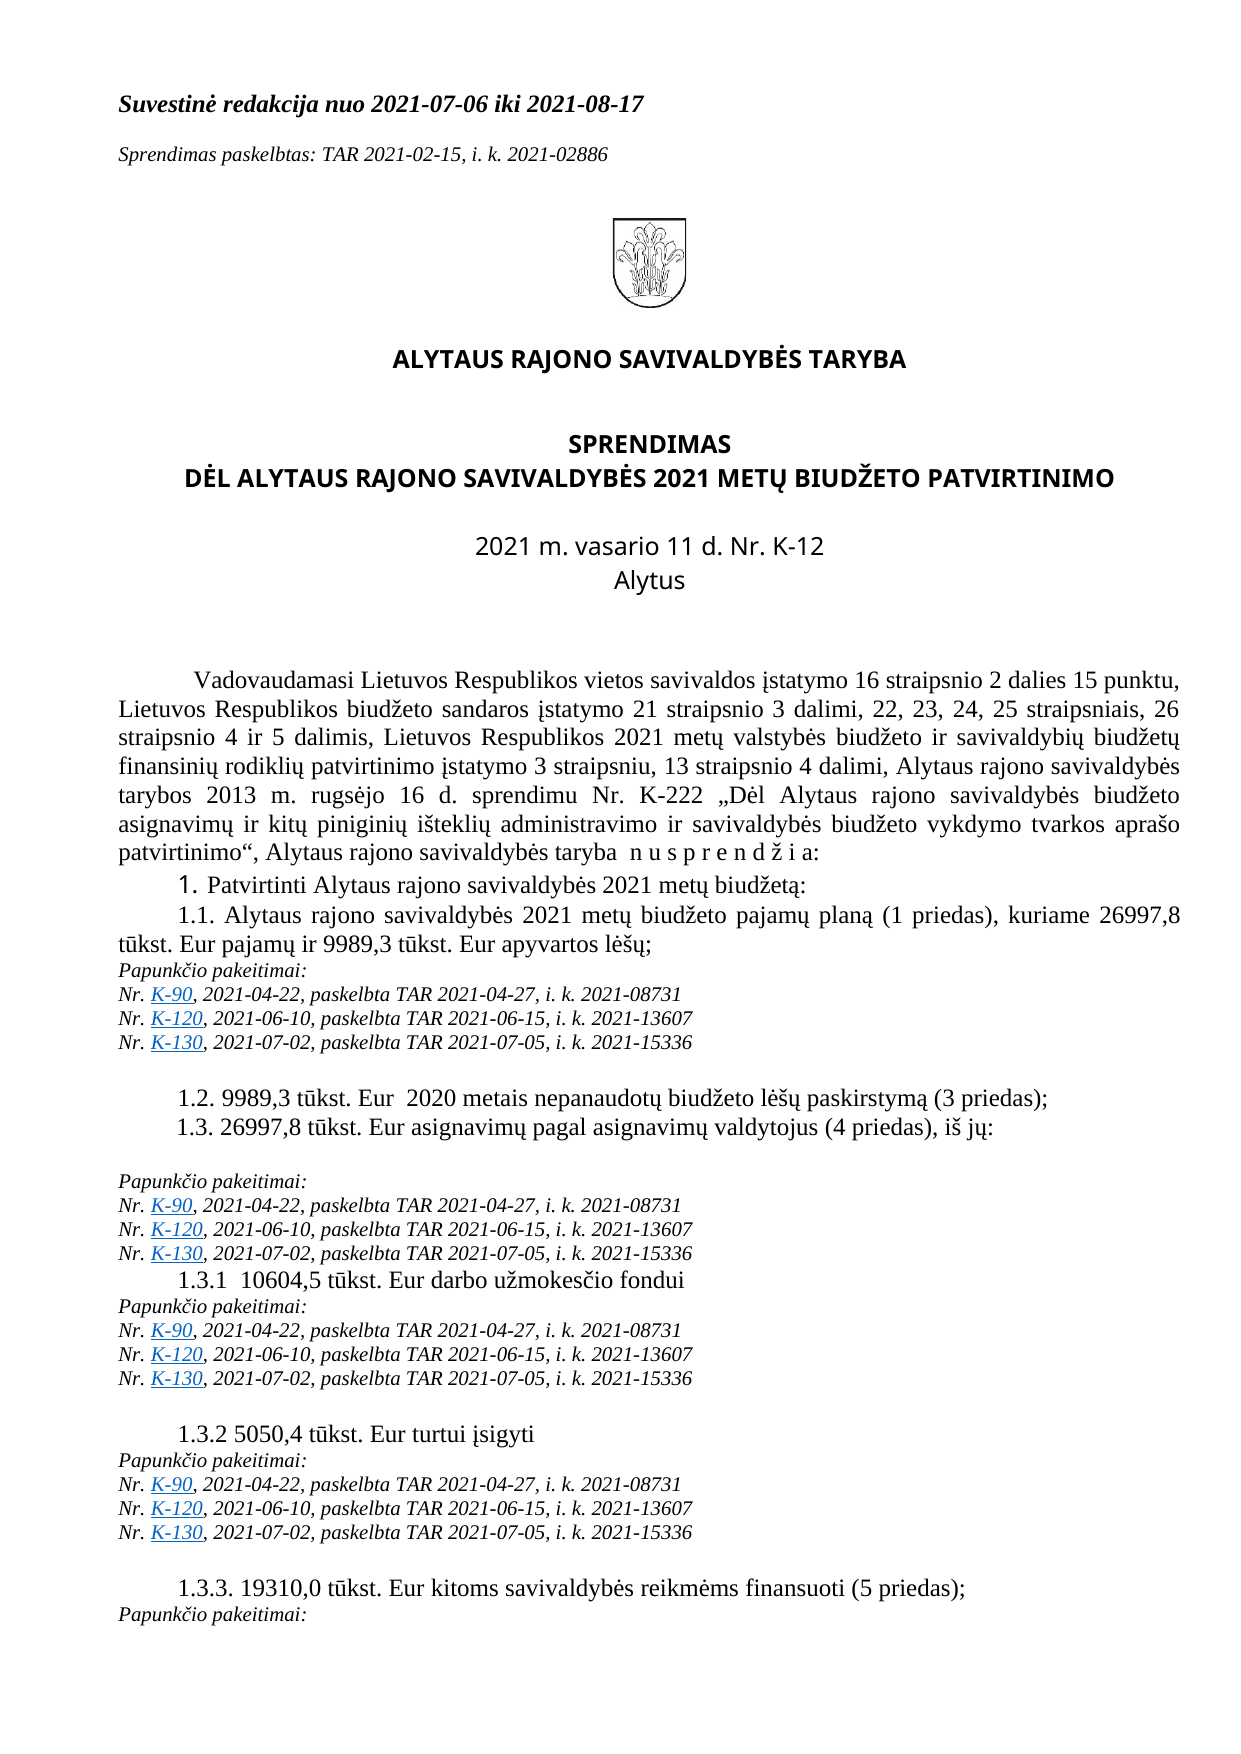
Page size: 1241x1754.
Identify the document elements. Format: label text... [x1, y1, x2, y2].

text SPRENDIMAS [118, 427, 1181, 461]
text Nr. K-120, 2021-06-10, paskelbta TAR 2021-06-15, i. k. 2021-13607 [118, 1217, 1181, 1241]
text Nr. K-90, 2021-04-22, paskelbta TAR 2021-04-27, i. k. 2021-08731 [118, 1193, 1181, 1217]
text Sprendimas paskelbtas: TAR 2021-02-15, i. k. 2021-02886 [118, 141, 1181, 166]
text 2021 m. vasario 11 d. Nr. K-12 [118, 529, 1181, 563]
text 1.1. Alytaus rajono savivaldybės 2021 metų biudžeto pajamų planą (1 priedas), kuriame 26997,8 tūkst. Eur pajamų ir 9989,3 tūkst. Eur apyvartos lėšų; [118, 900, 1181, 958]
text Nr. K-90, 2021-04-22, paskelbta TAR 2021-04-27, i. k. 2021-08731 [118, 1472, 1181, 1496]
text Nr. K-120, 2021-06-10, paskelbta TAR 2021-06-15, i. k. 2021-13607 [118, 1342, 1181, 1366]
text 1.3.2 5050,4 tūkst. Eur turtui įsigyti [118, 1419, 1181, 1448]
text Papunkčio pakeitimai: [118, 1448, 1181, 1472]
text Alytus [118, 563, 1181, 597]
text Nr. K-90, 2021-04-22, paskelbta TAR 2021-04-27, i. k. 2021-08731 [118, 1318, 1181, 1342]
text Suvestinė redakcija nuo 2021-07-06 iki 2021-08-17 [118, 89, 1181, 117]
text Papunkčio pakeitimai: [118, 1602, 1181, 1626]
text ALYTAUS RAJONO SAVIVALDYBĖS TARYBA [118, 341, 1181, 376]
text Papunkčio pakeitimai: [118, 958, 1181, 982]
text 1.3.3. 19310,0 tūkst. Eur kitoms savivaldybės reikmėms finansuoti (5 priedas); [118, 1573, 1181, 1602]
text Nr. K-130, 2021-07-02, paskelbta TAR 2021-07-05, i. k. 2021-15336 [118, 1520, 1181, 1544]
text DĖL ALYTAUS RAJONO SAVIVALDYBĖS 2021 METŲ BIUDŽETO PATVIRTINIMO [118, 461, 1181, 495]
text Papunkčio pakeitimai: [118, 1169, 1181, 1193]
text Nr. K-120, 2021-06-10, paskelbta TAR 2021-06-15, i. k. 2021-13607 [118, 1006, 1181, 1030]
text Nr. K-130, 2021-07-02, paskelbta TAR 2021-07-05, i. k. 2021-15336 [118, 1030, 1181, 1054]
text Vadovaudamasi Lietuvos Respublikos vietos savivaldos įstatymo 16 straipsnio 2 dalies 15 punktu, Lietuvos Respublikos biudžeto sandaros įstatymo 21 straipsnio 3 dalimi, 22, 23, 24, 25 straipsniais, 26 straipsnio 4 ir 5 dalimis, Lietuvos Respublikos 2021 metų valstybės biudžeto ir savivaldybių biudžetų finansinių rodiklių patvirtinimo įstatymo 3 straipsniu, 13 straipsnio 4 dalimi, Alytaus rajono savivaldybės tarybos 2013 m. rugsėjo 16 d. sprendimu Nr. K-222 „Dėl Alytaus rajono savivaldybės biudžeto asignavimų ir kitų piniginių išteklių administravimo ir savivaldybės biudžeto vykdymo tvarkos aprašo patvirtinimo“, Alytaus rajono savivaldybės taryba n u s p r e n d ž i a: [118, 665, 1181, 866]
text 1.3.1 10604,5 tūkst. Eur darbo užmokesčio fondui [118, 1265, 1181, 1294]
text Nr. K-130, 2021-07-02, paskelbta TAR 2021-07-05, i. k. 2021-15336 [118, 1366, 1181, 1390]
text Nr. K-130, 2021-07-02, paskelbta TAR 2021-07-05, i. k. 2021-15336 [118, 1241, 1181, 1265]
text 1.3. 26997,8 tūkst. Eur asignavimų pagal asignavimų valdytojus (4 priedas), iš jų: [118, 1112, 1181, 1140]
text 1. Patvirtinti Alytaus rajono savivaldybės 2021 metų biudžetą: [118, 866, 1181, 900]
text Nr. K-90, 2021-04-22, paskelbta TAR 2021-04-27, i. k. 2021-08731 [118, 982, 1181, 1006]
text Papunkčio pakeitimai: [118, 1294, 1181, 1318]
text 1.2. 9989,3 tūkst. Eur 2020 metais nepanaudotų biudžeto lėšų paskirstymą (3 priedas); [177, 1083, 1181, 1112]
text Nr. K-120, 2021-06-10, paskelbta TAR 2021-06-15, i. k. 2021-13607 [118, 1496, 1181, 1520]
